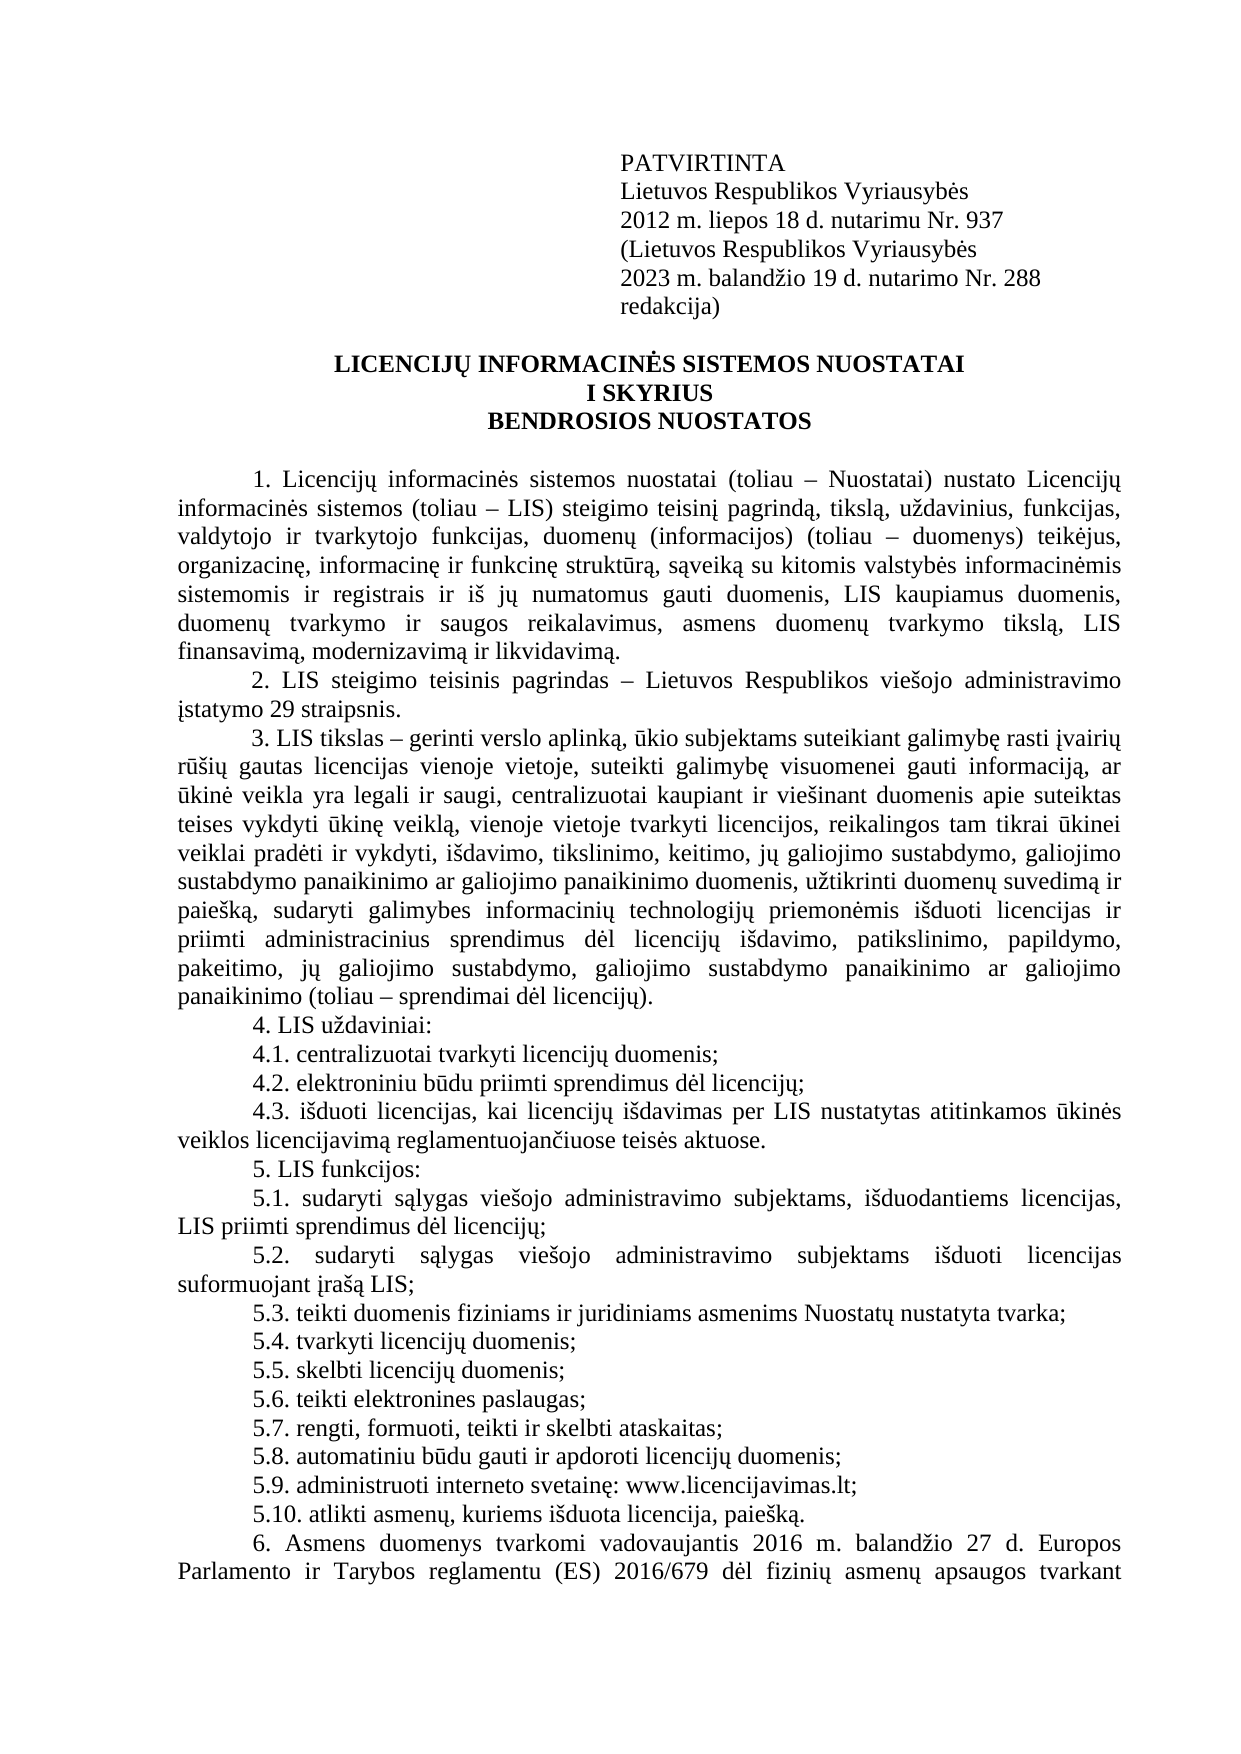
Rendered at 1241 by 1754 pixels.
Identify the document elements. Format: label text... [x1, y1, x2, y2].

text I skyrius [177, 378, 1122, 406]
text 4.3. išduoti licencijas, kai licencijų išdavimas per LIS nustatytas atitinkamos ūkinės veiklos licencijavimą reglamentuojančiuose teisės aktuose. [177, 1096, 1122, 1154]
text 5.4. tvarkyti licencijų duomenis; [177, 1326, 1122, 1355]
text 5.5. skelbti licencijų duomenis; [177, 1355, 1122, 1384]
text 4.2. elektroniniu būdu priimti sprendimus dėl licencijų; [177, 1068, 1122, 1096]
text 5.8. automatiniu būdu gauti ir apdoroti licencijų duomenis; [177, 1441, 1122, 1470]
text 5.6. teikti elektronines paslaugas; [177, 1384, 1122, 1413]
text 5.10. atlikti asmenų, kuriems išduota licencija, paiešką. [177, 1499, 1122, 1528]
text BENDROSIOS NUOSTATOS [177, 406, 1122, 435]
text 5.7. rengti, formuoti, teikti ir skelbti ataskaitas; [177, 1413, 1122, 1441]
text redakcija) [620, 291, 1122, 320]
text LICENCIJŲ INFORMACINĖS SISTEMOS NUOSTATAI [177, 349, 1122, 378]
text PATVIRTINTA [620, 148, 1122, 176]
text 5. LIS funkcijos: [177, 1154, 1122, 1183]
text 4. LIS uždaviniai: [177, 1010, 1122, 1039]
text 5.9. administruoti interneto svetainę: www.licencijavimas.lt; [177, 1470, 1122, 1499]
text 2. LIS steigimo teisinis pagrindas – Lietuvos Respublikos viešojo administravimo įstatymo 29 straipsnis. [177, 665, 1122, 723]
text 5.2. sudaryti sąlygas viešojo administravimo subjektams išduoti licencijas suformuojant įrašą LIS; [177, 1240, 1122, 1298]
text 5.3. teikti duomenis fiziniams ir juridiniams asmenims Nuostatų nustatyta tvarka; [177, 1298, 1122, 1326]
text Lietuvos Respublikos Vyriausybės [620, 176, 1122, 205]
text 5.1. sudaryti sąlygas viešojo administravimo subjektams, išduodantiems licencijas, LIS priimti sprendimus dėl licencijų; [177, 1183, 1122, 1240]
text 2012 m. liepos 18 d. nutarimu Nr. 937 [620, 205, 1122, 234]
text 6. Asmens duomenys tvarkomi vadovaujantis 2016 m. balandžio 27 d. Europos Parlamento ir Tarybos reglamentu (ES) 2016/679 dėl fizinių asmenų apsaugos tvarkant [177, 1528, 1122, 1585]
text (Lietuvos Respublikos Vyriausybės [620, 234, 1122, 263]
text 2023 m. balandžio 19 d. nutarimo Nr. 288 [620, 263, 1122, 291]
text 4.1. centralizuotai tvarkyti licencijų duomenis; [177, 1039, 1122, 1068]
text 3. LIS tikslas – gerinti verslo aplinką, ūkio subjektams suteikiant galimybę rasti įvairių rūšių gautas licencijas vienoje vietoje, suteikti galimybę visuomenei gauti informaciją, ar ūkinė veikla yra legali ir saugi, centralizuotai kaupiant ir viešinant duomenis apie suteiktas teises vykdyti ūkinę veiklą, vienoje vietoje tvarkyti licencijos, reikalingos tam tikrai ūkinei veiklai pradėti ir vykdyti, išdavimo, tikslinimo, keitimo, jų galiojimo sustabdymo, galiojimo sustabdymo panaikinimo ar galiojimo panaikinimo duomenis, užtikrinti duomenų suvedimą ir paiešką, sudaryti galimybes informacinių technologijų priemonėmis išduoti licencijas ir priimti administracinius sprendimus dėl licencijų išdavimo, patikslinimo, papildymo, pakeitimo, jų galiojimo sustabdymo, galiojimo sustabdymo panaikinimo ar galiojimo panaikinimo (toliau – sprendimai dėl licencijų). [177, 723, 1122, 1010]
text 1. Licencijų informacinės sistemos nuostatai (toliau – Nuostatai) nustato Licencijų informacinės sistemos (toliau – LIS) steigimo teisinį pagrindą, tikslą, uždavinius, funkcijas, valdytojo ir tvarkytojo funkcijas, duomenų (informacijos) (toliau – duomenys) teikėjus, organizacinę, informacinę ir funkcinę struktūrą, sąveiką su kitomis valstybės informacinėmis sistemomis ir registrais ir iš jų numatomus gauti duomenis, LIS kaupiamus duomenis, duomenų tvarkymo ir saugos reikalavimus, asmens duomenų tvarkymo tikslą, LIS finansavimą, modernizavimą ir likvidavimą. [177, 464, 1122, 665]
